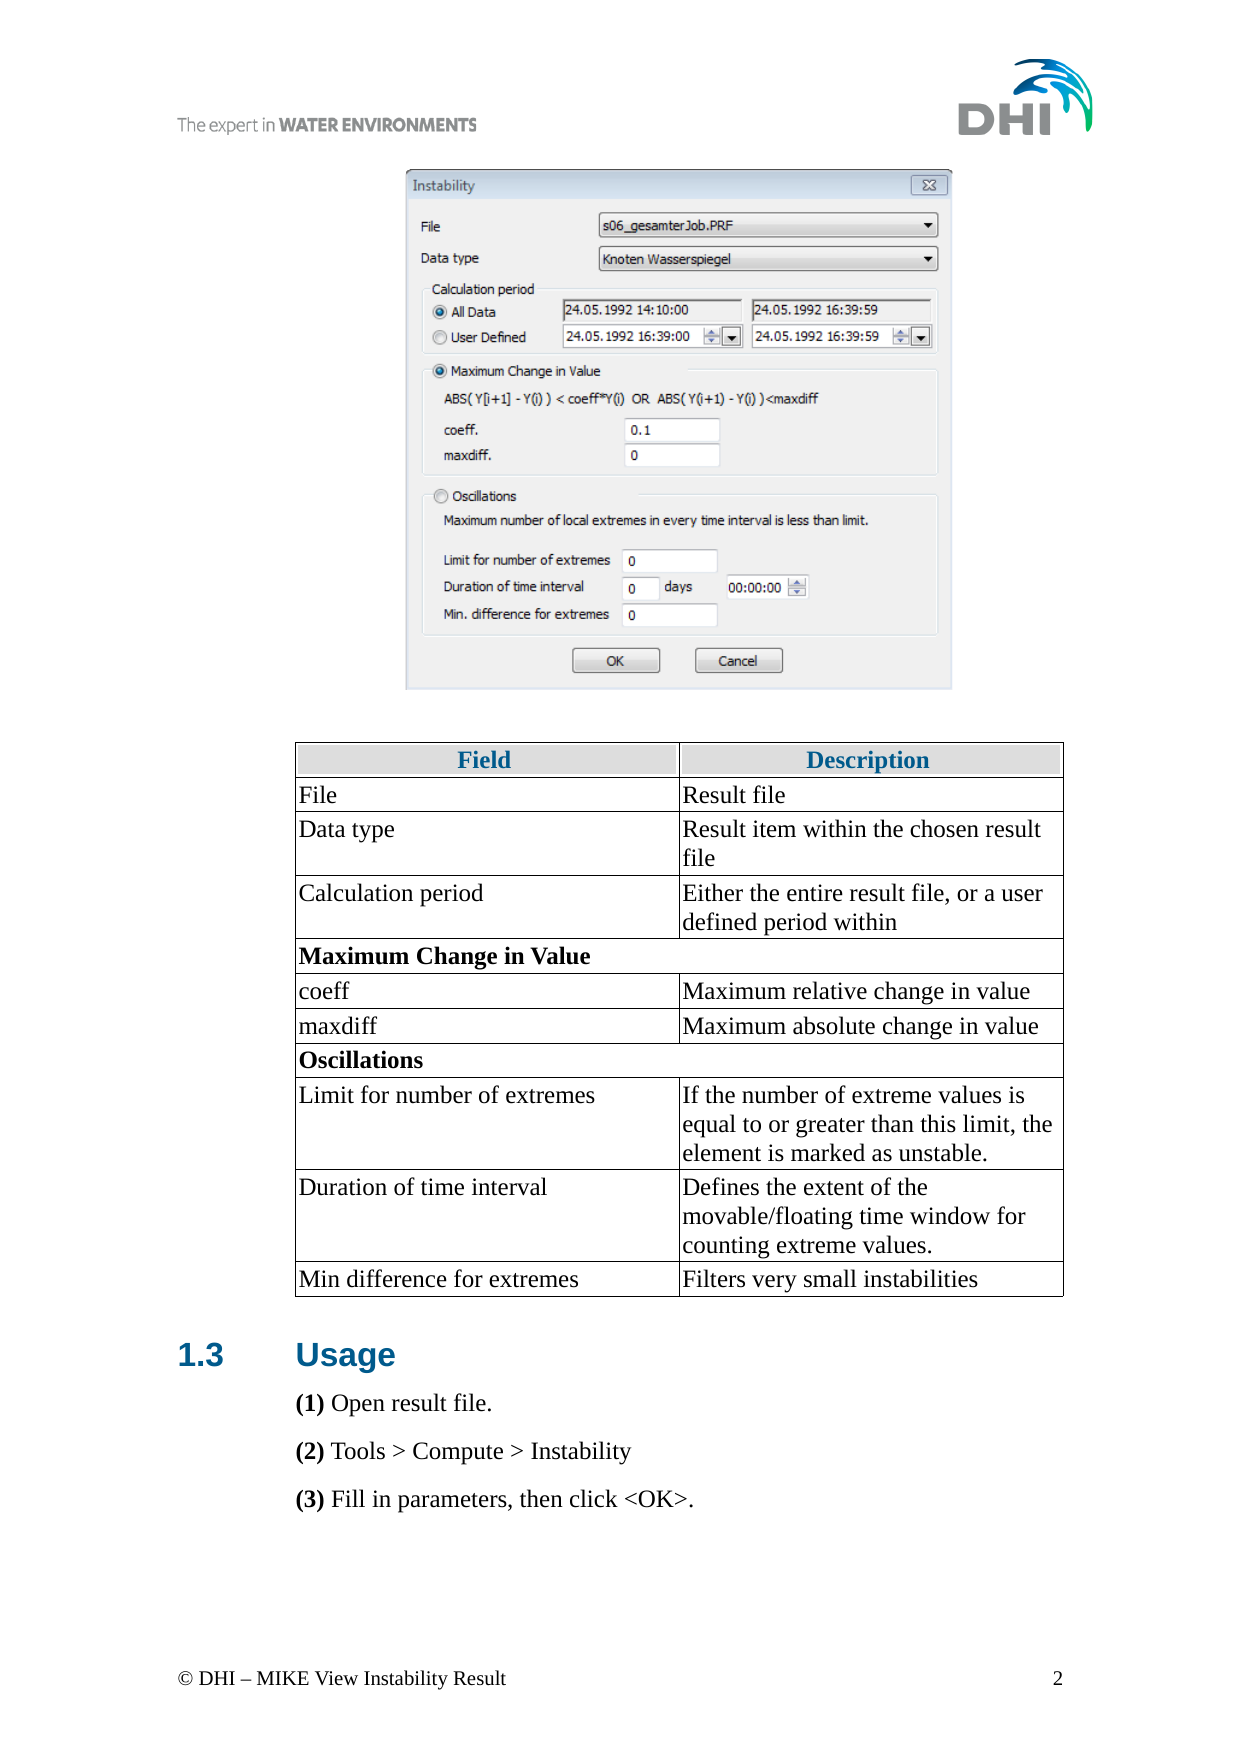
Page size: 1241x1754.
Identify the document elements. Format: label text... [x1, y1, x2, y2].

table_cell Calculation period [296, 876, 679, 938]
table_cell File [296, 778, 679, 811]
text (1) Open result file. [295, 1388, 1063, 1417]
subtitle Usage [177, 1335, 1063, 1373]
table_cell Result file [680, 778, 1063, 811]
table_cell Maximum Change in Value [296, 939, 1063, 973]
table_cell maxdiff [296, 1009, 679, 1042]
table_cell Duration of time interval [296, 1170, 679, 1261]
table_cell Oscillations [296, 1044, 1063, 1077]
table_cell Maximum relative change in value [680, 974, 1063, 1008]
table_header Description [680, 743, 1063, 777]
table_cell Either the entire result file, or a user defined period within [680, 876, 1063, 938]
table_cell If the number of extreme values is equal to or greater than this limit, the element is marked as unstable. [680, 1078, 1063, 1169]
table_cell Data type [296, 812, 679, 875]
table_cell Maximum absolute change in value [680, 1009, 1063, 1042]
table_cell Limit for number of extremes [296, 1078, 679, 1169]
table_header Field [296, 743, 679, 777]
table_cell Result item within the chosen result file [680, 812, 1063, 875]
table_cell Min difference for extremes [296, 1262, 679, 1296]
table_cell Filters very small instabilities [680, 1262, 1063, 1296]
table_cell coeff [296, 974, 679, 1008]
picture [177, 117, 477, 135]
picture [958, 59, 1093, 135]
text (2) Tools > Compute > Instability [295, 1436, 1063, 1465]
picture [405, 169, 953, 690]
table_cell Defines the extent of the movable/floating time window for counting extreme values. [680, 1170, 1063, 1261]
text (3) Fill in parameters, then click <OK>. [295, 1484, 1063, 1512]
